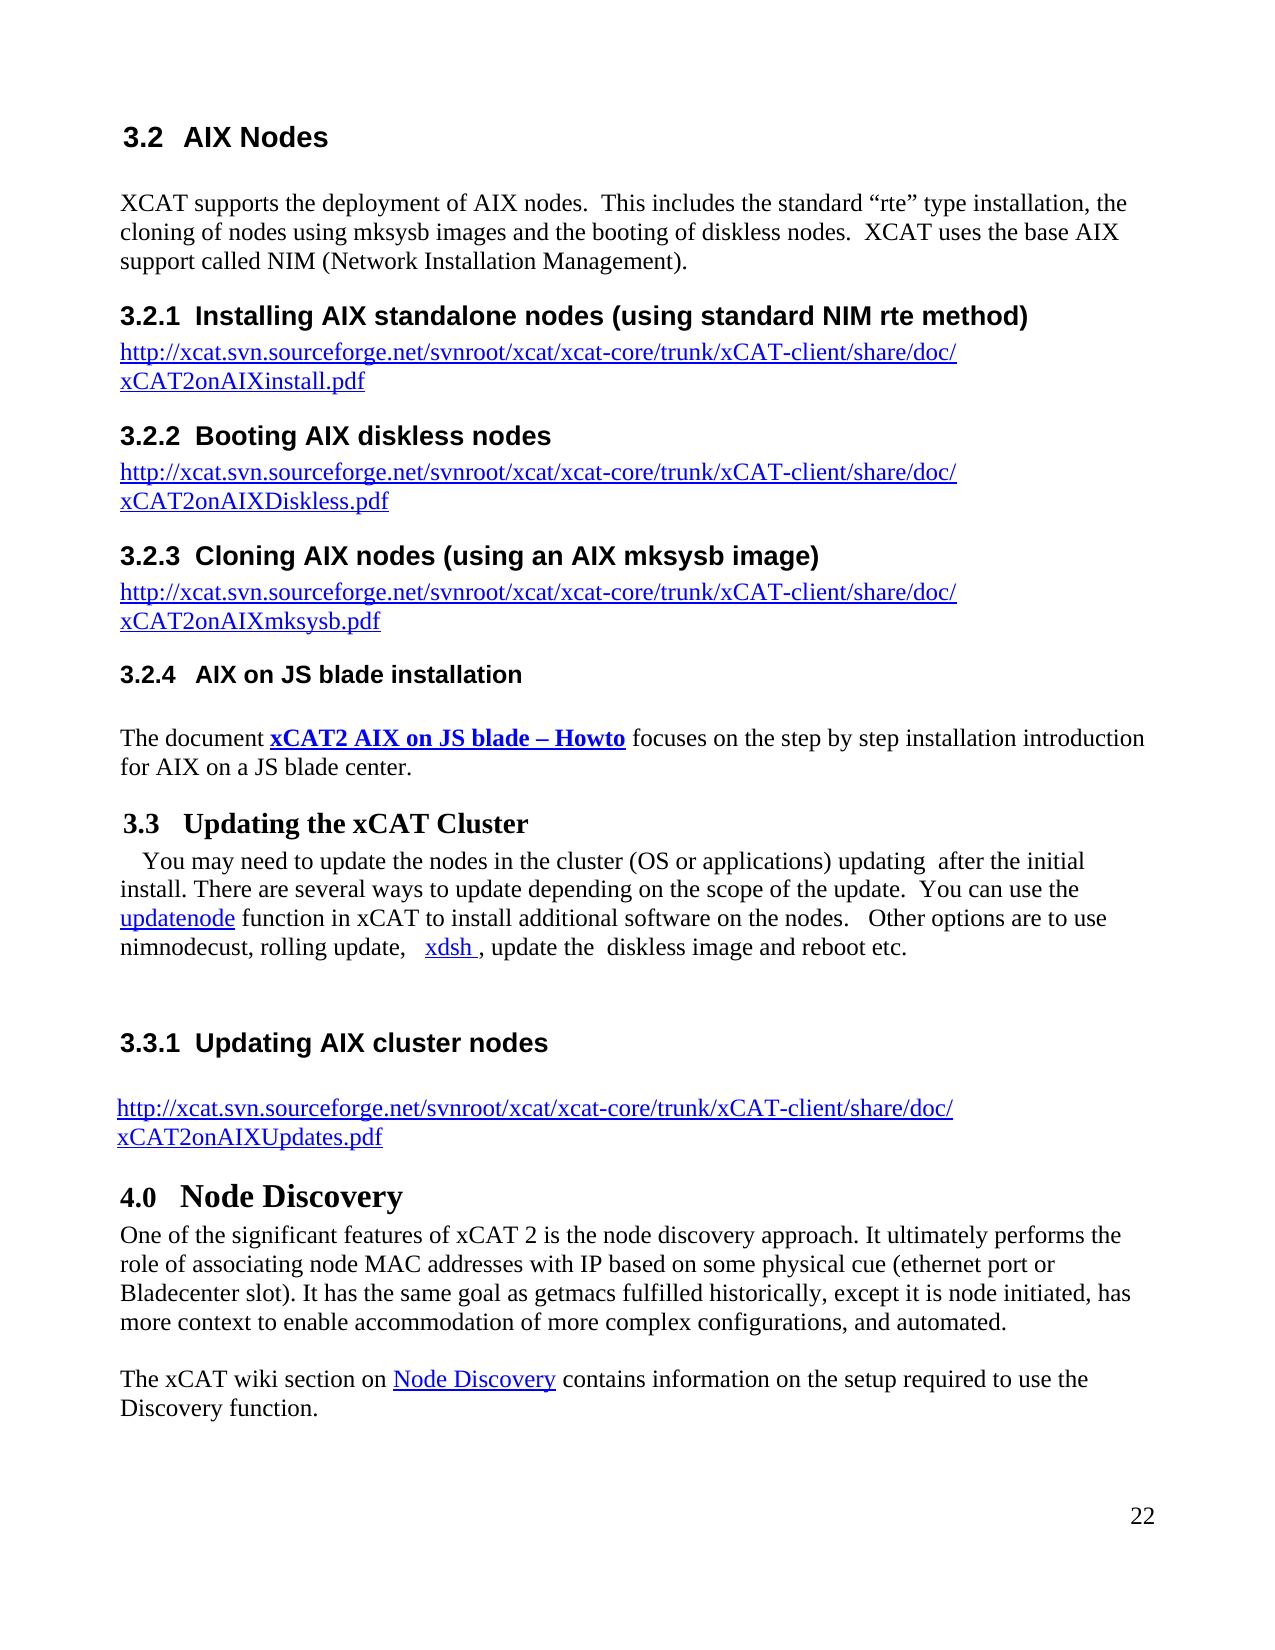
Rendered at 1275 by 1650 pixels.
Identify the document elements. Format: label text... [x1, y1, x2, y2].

subtitle AIX Nodes [123, 120, 1155, 153]
text XCAT supports the deployment of AIX nodes. This includes the standard “rte” type installation, the cloning of nodes using mksysb images and the booting of diskless nodes. XCAT uses the base AIX support called NIM (Network Installation Management). [120, 188, 1155, 275]
text One of the significant features of xCAT 2 is the node discovery approach. It ultimately performs the role of associating node MAC addresses with IP based on some physical cue (ethernet port or Bladecenter slot). It has the same goal as getmacs fulfilled historically, except it is node initiated, has more context to enable accommodation of more complex configurations, and automated. [120, 1220, 1155, 1335]
subtitle AIX on JS blade installation [120, 660, 1155, 688]
text You may need to update the nodes in the cluster (OS or applications) updating after the initial install. There are several ways to update depending on the scope of the update. You can use the updatenode function in xCAT to install additional software on the nodes. Other options are to use nimnodecust, rolling update, xdsh , update the diskless image and reboot etc. [120, 846, 1155, 961]
subtitle Booting AIX diskless nodes [120, 420, 1155, 451]
text http://xcat.svn.sourceforge.net/svnroot/xcat/xcat-core/trunk/xCAT-client/share/doc/xCAT2onAIXmksysb.pdf [120, 577, 1155, 635]
text http://xcat.svn.sourceforge.net/svnroot/xcat/xcat-core/trunk/xCAT-client/share/doc/xCAT2onAIXinstall.pdf [120, 337, 1155, 395]
subtitle Cloning AIX nodes (using an AIX mksysb image) [120, 540, 1155, 571]
subtitle Node Discovery [120, 1176, 1155, 1214]
subtitle Installing AIX standalone nodes (using standard NIM rte method) [120, 300, 1155, 331]
subtitle Updating the xCAT Cluster [123, 806, 1155, 839]
text The xCAT wiki section on Node Discovery contains information on the setup required to use the Discovery function. [120, 1364, 1155, 1422]
subtitle Updating AIX cluster nodes [120, 1027, 1155, 1058]
text http://xcat.svn.sourceforge.net/svnroot/xcat/xcat-core/trunk/xCAT-client/share/doc/xCAT2onAIXDiskless.pdf [120, 457, 1155, 515]
text The document xCAT2 AIX on JS blade – Howto focuses on the step by step installation introduction for AIX on a JS blade center. [120, 723, 1155, 781]
text http://xcat.svn.sourceforge.net/svnroot/xcat/xcat-core/trunk/xCAT-client/share/doc/xCAT2onAIXUpdates.pdf [117, 1093, 1155, 1151]
